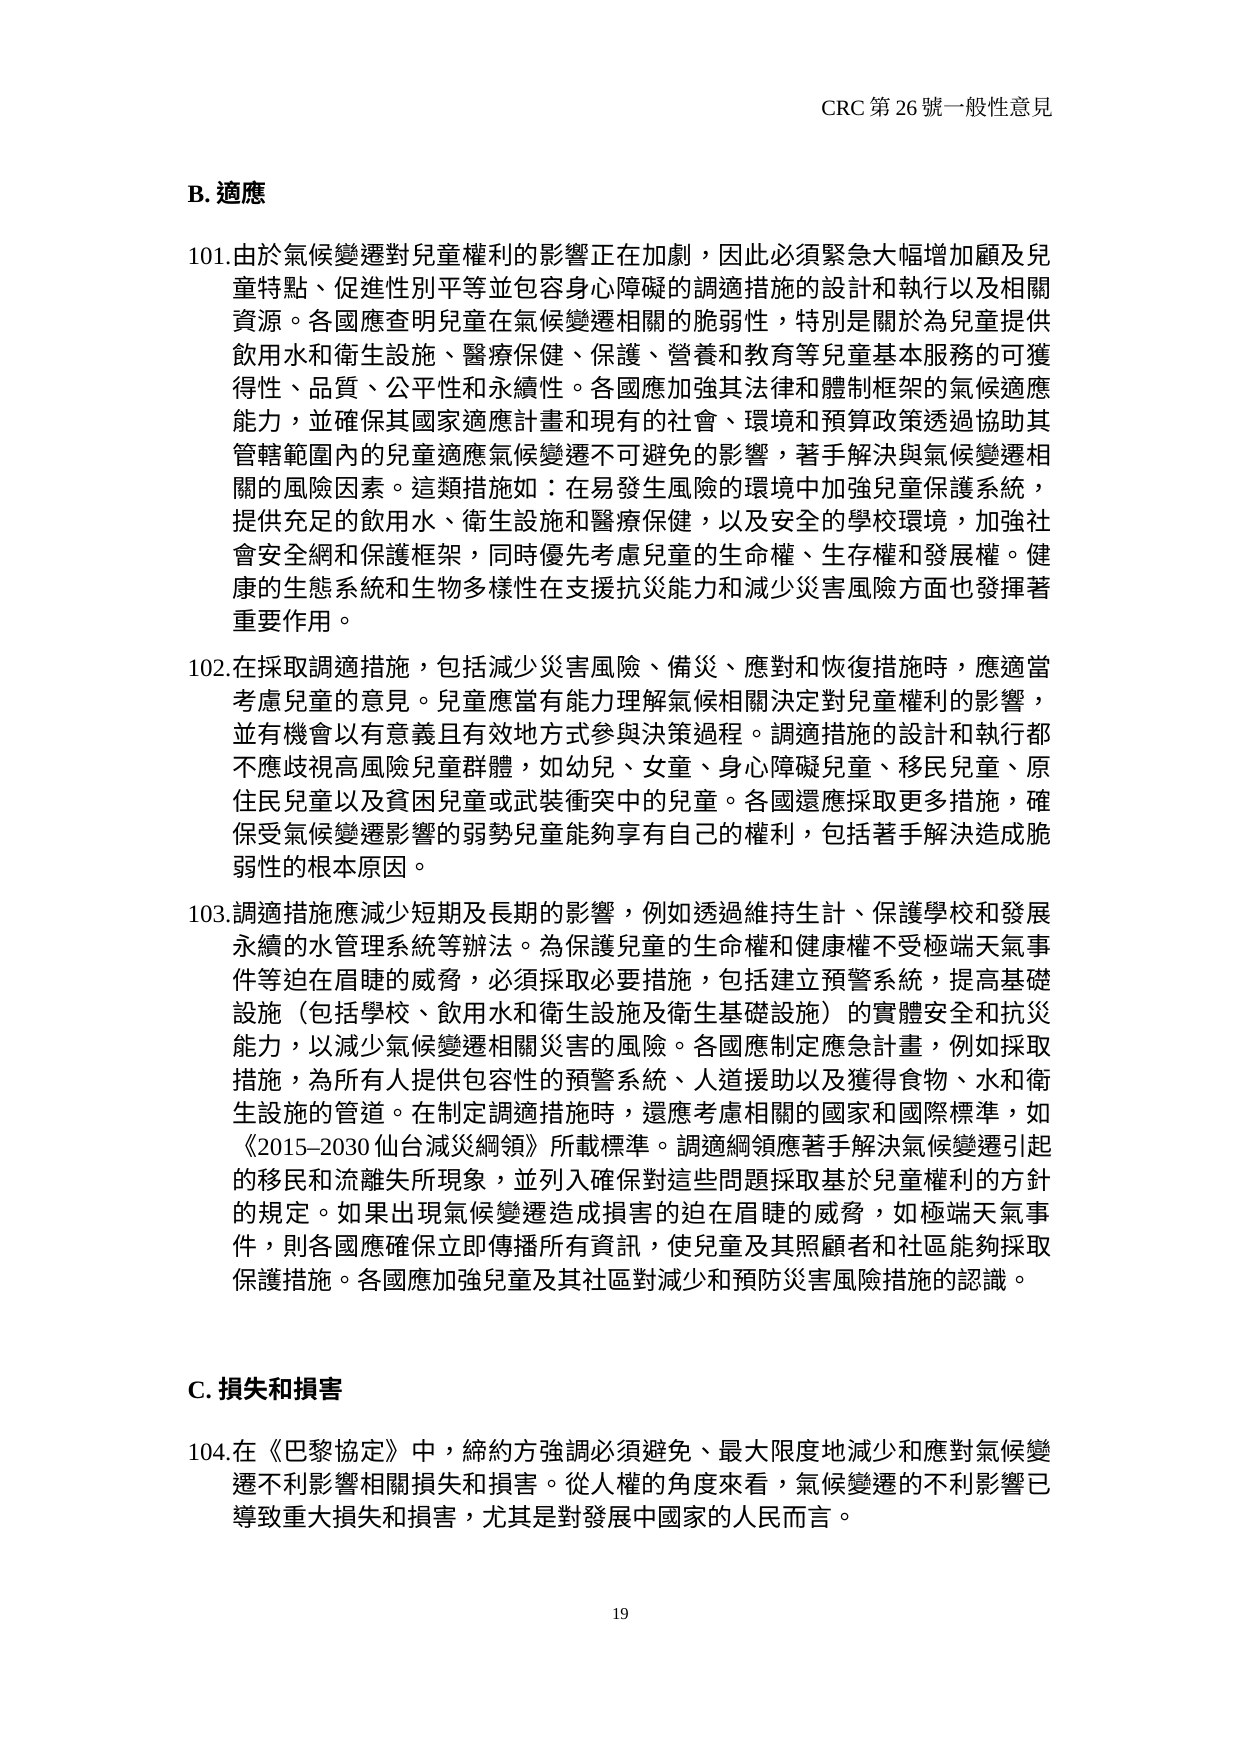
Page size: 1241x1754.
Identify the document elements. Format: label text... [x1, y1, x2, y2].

text 103. 調適措施應減少短期及長期的影響，例如透過維持生計、保護學校和發展永續的水管理系統等辦法。為保護兒童的生命權和健康權不受極端天氣事件等迫在眉睫的威脅，必須採取必要措施，包括建立預警系統，提高基礎設施（包括學校、飲用水和衛生設施及衛生基礎設施）的實體安全和抗災能力，以減少氣候變遷相關災害的風險。各國應制定應急計畫，例如採取措施，為所有人提供包容性的預警系統、人道援助以及獲得食物、水和衛生設施的管道。在制定調適措施時，還應考慮相關的國家和國際標準，如《2015–2030仙台減災綱領》所載標準。調適綱領應著手解決氣候變遷引起的移民和流離失所現象，並列入確保對這些問題採取基於兒童權利的方針的規定。如果出現氣候變遷造成損害的迫在眉睫的威脅，如極端天氣事件，則各國應確保立即傳播所有資訊，使兒童及其照顧者和社區能夠採取保護措施。各國應加強兒童及其社區對減少和預防災害風險措施的認識。 [187, 896, 1053, 1296]
text 104. 在《巴黎協定》中，締約方強調必須避免、最大限度地減少和應對氣候變遷不利影響相關損失和損害。從人權的角度來看，氣候變遷的不利影響已導致重大損失和損害，尤其是對發展中國家的人民而言。 [187, 1433, 1053, 1533]
subtitle B. 適應 [187, 150, 1053, 212]
text 101. 由於氣候變遷對兒童權利的影響正在加劇，因此必須緊急大幅增加顧及兒童特點、促進性別平等並包容身心障礙的調適措施的設計和執行以及相關資源。各國應查明兒童在氣候變遷相關的脆弱性，特別是關於為兒童提供飲用水和衛生設施、醫療保健、保護、營養和教育等兒童基本服務的可獲得性、品質、公平性和永續性。各國應加強其法律和體制框架的氣候適應能力，並確保其國家適應計畫和現有的社會、環境和預算政策透過協助其管轄範圍內的兒童適應氣候變遷不可避免的影響，著手解決與氣候變遷相關的風險因素。這類措施如：在易發生風險的環境中加強兒童保護系統，提供充足的飲用水、衛生設施和醫療保健，以及安全的學校環境，加強社會安全網和保護框架，同時優先考慮兒童的生命權、生存權和發展權。健康的生態系統和生物多樣性在支援抗災能力和減少災害風險方面也發揮著重要作用。 [187, 237, 1053, 637]
subtitle C. 損失和損害 [187, 1346, 1053, 1408]
text 102. 在採取調適措施，包括減少災害風險、備災、應對和恢復措施時，應適當考慮兒童的意見。兒童應當有能力理解氣候相關決定對兒童權利的影響，並有機會以有意義且有效地方式參與決策過程。調適措施的設計和執行都不應歧視高風險兒童群體，如幼兒、女童、身心障礙兒童、移民兒童、原住民兒童以及貧困兒童或武裝衝突中的兒童。各國還應採取更多措施，確保受氣候變遷影響的弱勢兒童能夠享有自己的權利，包括著手解決造成脆弱性的根本原因。 [187, 650, 1053, 883]
